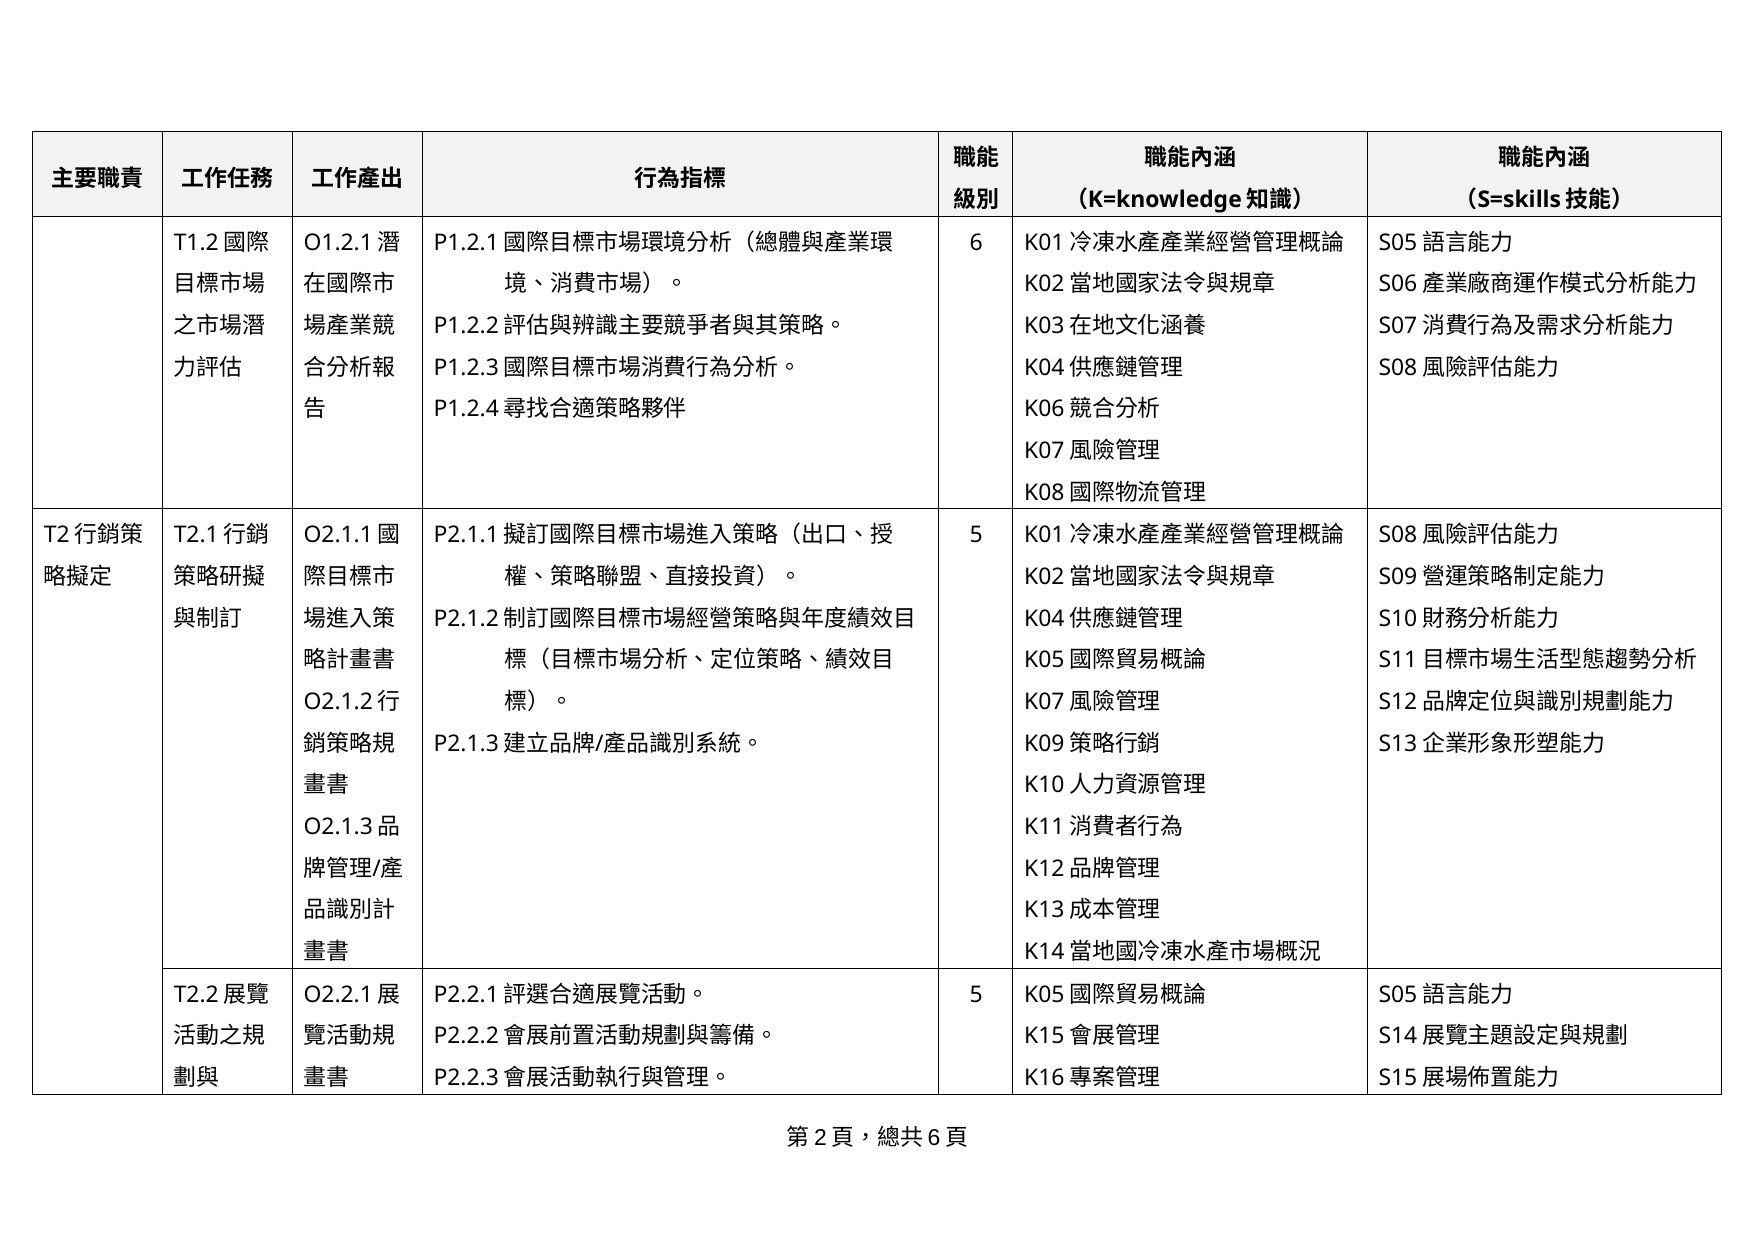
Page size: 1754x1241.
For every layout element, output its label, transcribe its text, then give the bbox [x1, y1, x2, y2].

table_cell S05語言能力 S06產業廠商運作模式分析能力 S07消費行為及需求分析能力 S08風險評估能力 [1368, 217, 1721, 508]
table_cell P1.2.1國際目標市場環境分析（總體與產業環境、消費市場）。 P1.2.2評估與辨識主要競爭者與其策略。 P1.2.3國際目標市場消費行為分析。 P1.2.4尋找合適策略夥伴 [423, 217, 938, 508]
table_header 主要職責 [33, 132, 162, 216]
table_cell [33, 217, 162, 508]
table_cell 5 [939, 969, 1012, 1094]
table_header 工作任務 [163, 132, 292, 216]
table_header 職能內涵 （K=knowledge知識） [1013, 132, 1367, 216]
table_cell P2.2.1評選合適展覽活動。 P2.2.2會展前置活動規劃與籌備。 P2.2.3會展活動執行與管理。 [423, 969, 938, 1094]
table_header 工作產出 [293, 132, 422, 216]
table_cell P2.1.1擬訂國際目標市場進入策略（出口、授權、策略聯盟、直接投資）。 P2.1.2制訂國際目標市場經營策略與年度績效目標（目標市場分析、定位策略、績效目標）。 P2.1.3建立品牌/產品識別系統。 [423, 509, 938, 968]
table_cell S08風險評估能力 S09營運策略制定能力 S10財務分析能力 S11目標市場生活型態趨勢分析 S12品牌定位與識別規劃能力 S13企業形象形塑能力 [1368, 509, 1721, 968]
table_cell K05國際貿易概論 K15會展管理 K16專案管理 [1013, 969, 1367, 1094]
table_header 職能級別 [939, 132, 1012, 216]
table_header 行為指標 [423, 132, 938, 216]
table_cell O1.2.1潛在國際市場產業競合分析報告 [293, 217, 422, 508]
table_cell S05語言能力 S14展覽主題設定與規劃 S15展場佈置能力 [1368, 969, 1721, 1094]
table_cell T2.1行銷策略研擬與制訂 [163, 509, 292, 968]
table_cell T2.2展覽活動之規劃與 [163, 969, 292, 1094]
table_cell 5 [939, 509, 1012, 968]
table_cell O2.1.1國際目標市場進入策略計畫書 O2.1.2行銷策略規畫書 O2.1.3品牌管理/產品識別計畫書 [293, 509, 422, 968]
table_cell T1.2國際目標市場之市場潛力評估 [163, 217, 292, 508]
table_cell K01冷凍水產產業經營管理概論 K02當地國家法令與規章 K04供應鏈管理 K05國際貿易概論 K07風險管理 K09策略行銷 K10人力資源管理 K11消費者行為 K12品牌管理 K13成本管理 K14當地國冷凍水產市場概況 [1013, 509, 1367, 968]
table_cell 6 [939, 217, 1012, 508]
table_cell K01冷凍水產產業經營管理概論 K02當地國家法令與規章 K03在地文化涵養 K04供應鏈管理 K06競合分析 K07風險管理 K08國際物流管理 [1013, 217, 1367, 508]
table_cell T2行銷策略擬定 [33, 509, 162, 1094]
table_header 職能內涵 （S=skills技能） [1368, 132, 1721, 216]
table_cell O2.2.1展覽活動規畫書 [293, 969, 422, 1094]
